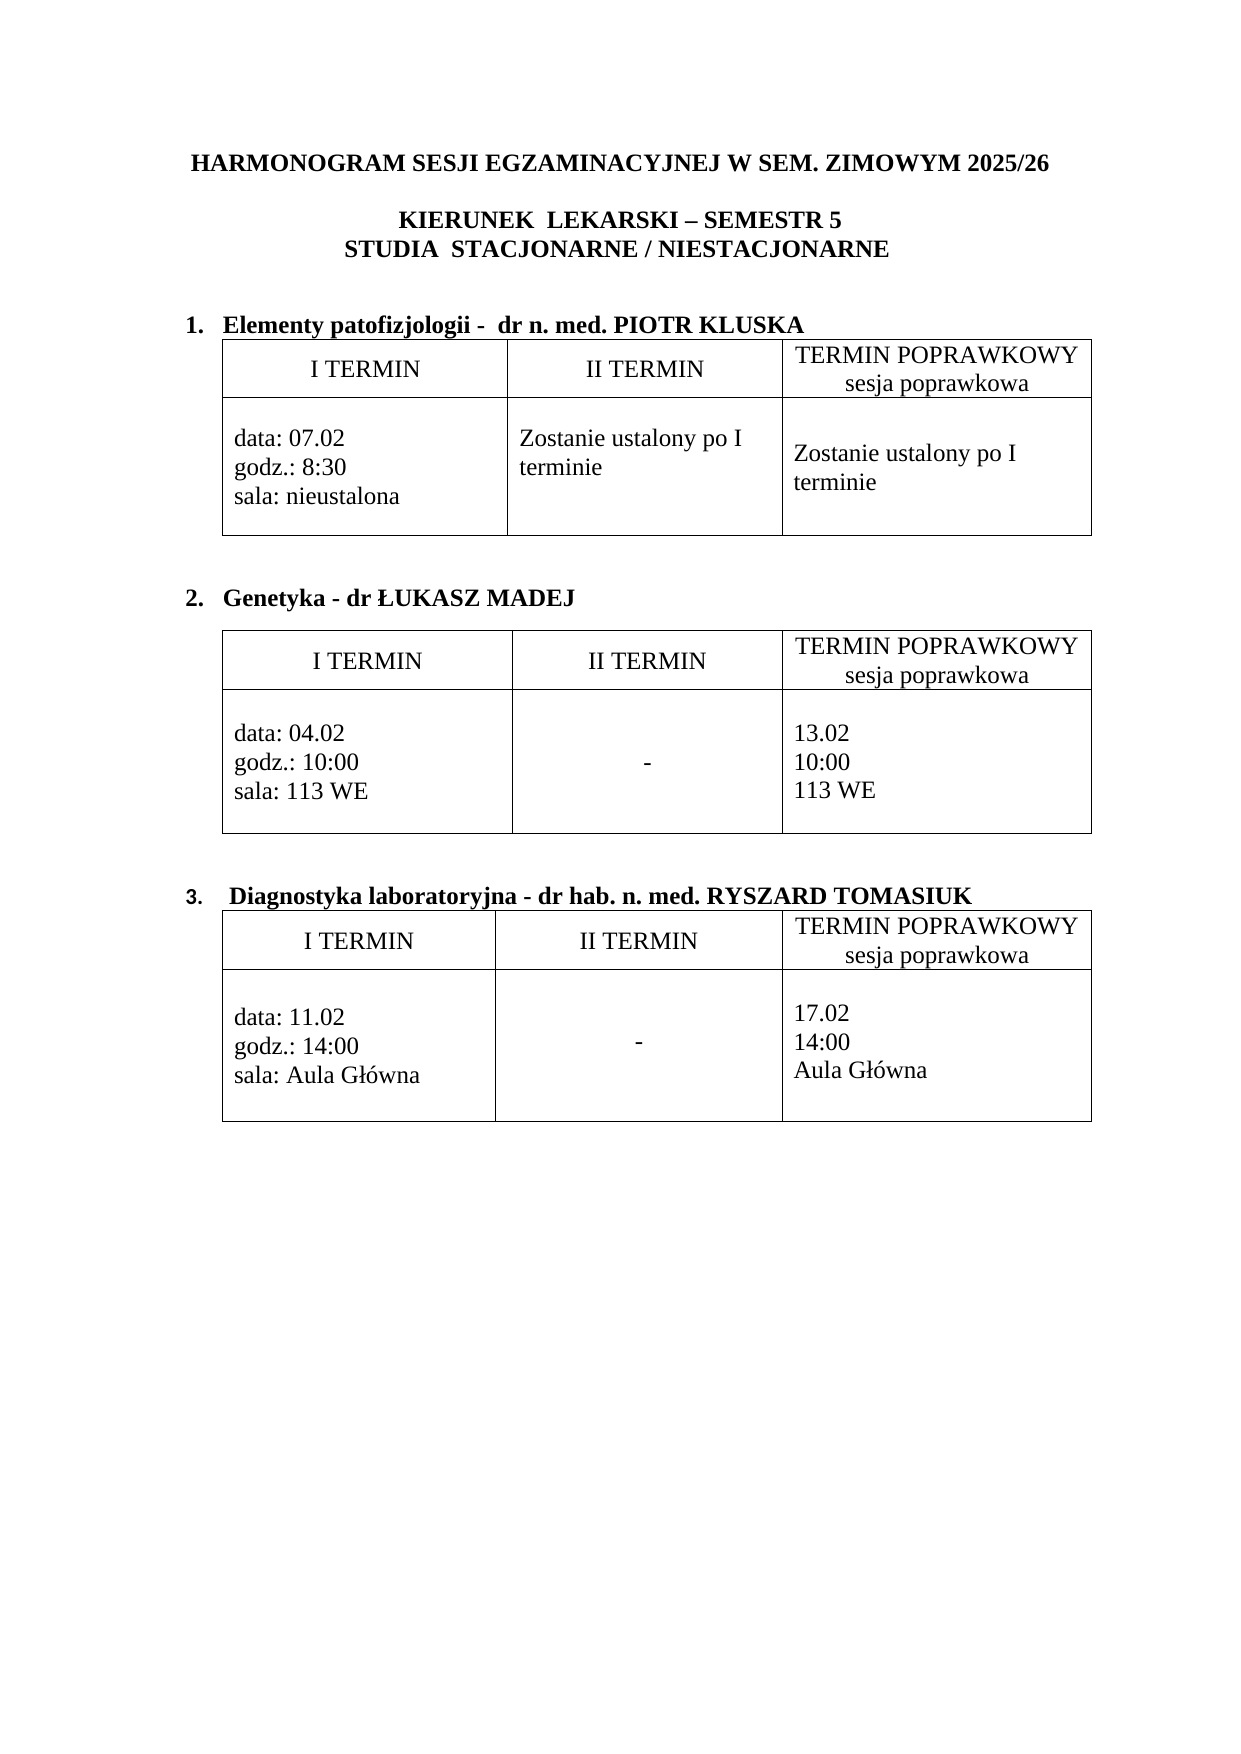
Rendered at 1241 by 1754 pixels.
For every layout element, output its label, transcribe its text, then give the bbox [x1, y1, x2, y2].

table_header II TERMIN [513, 631, 782, 689]
table_cell - [513, 690, 782, 833]
table_cell 17.02 14:00 Aula Główna [783, 970, 1091, 1121]
text STUDIA STACJONARNE / NIESTACJONARNE [148, 234, 1093, 263]
table_cell Zostanie ustalony po I terminie [783, 398, 1091, 535]
text HARMONOGRAM SESJI EGZAMINACYJNEJ W SEM. ZIMOWYM 2025/26 [148, 148, 1093, 176]
table_cell Zostanie ustalony po I terminie [508, 398, 782, 535]
text KIERUNEK LEKARSKI – SEMESTR 5 [148, 205, 1093, 234]
table_header II TERMIN [508, 340, 782, 397]
table_cell 13.02 10:00 113 WE [783, 690, 1091, 833]
table_header TERMIN POPRAWKOWY sesja poprawkowa [783, 911, 1091, 969]
table_header I TERMIN [223, 911, 495, 969]
table_header II TERMIN [496, 911, 782, 969]
table_cell data: 04.02 godz.: 10:00 sala: 113 WE [223, 690, 512, 833]
table_cell - [496, 970, 782, 1121]
table_header TERMIN POPRAWKOWY sesja poprawkowa [783, 340, 1091, 397]
list Elementy patofizjologii - dr n. med. PIOTR KLUSKA [185, 310, 1093, 339]
table_header I TERMIN [223, 340, 507, 397]
list Diagnostyka laboratoryjna - dr hab. n. med. RYSZARD TOMASIUK [185, 881, 1093, 910]
table_cell data: 11.02 godz.: 14:00 sala: Aula Główna [223, 970, 495, 1121]
table_cell data: 07.02 godz.: 8:30 sala: nieustalona [223, 398, 507, 535]
list Genetyka - dr ŁUKASZ MADEJ [185, 583, 1093, 612]
table_header I TERMIN [223, 631, 512, 689]
table_header TERMIN POPRAWKOWY sesja poprawkowa [783, 631, 1091, 689]
